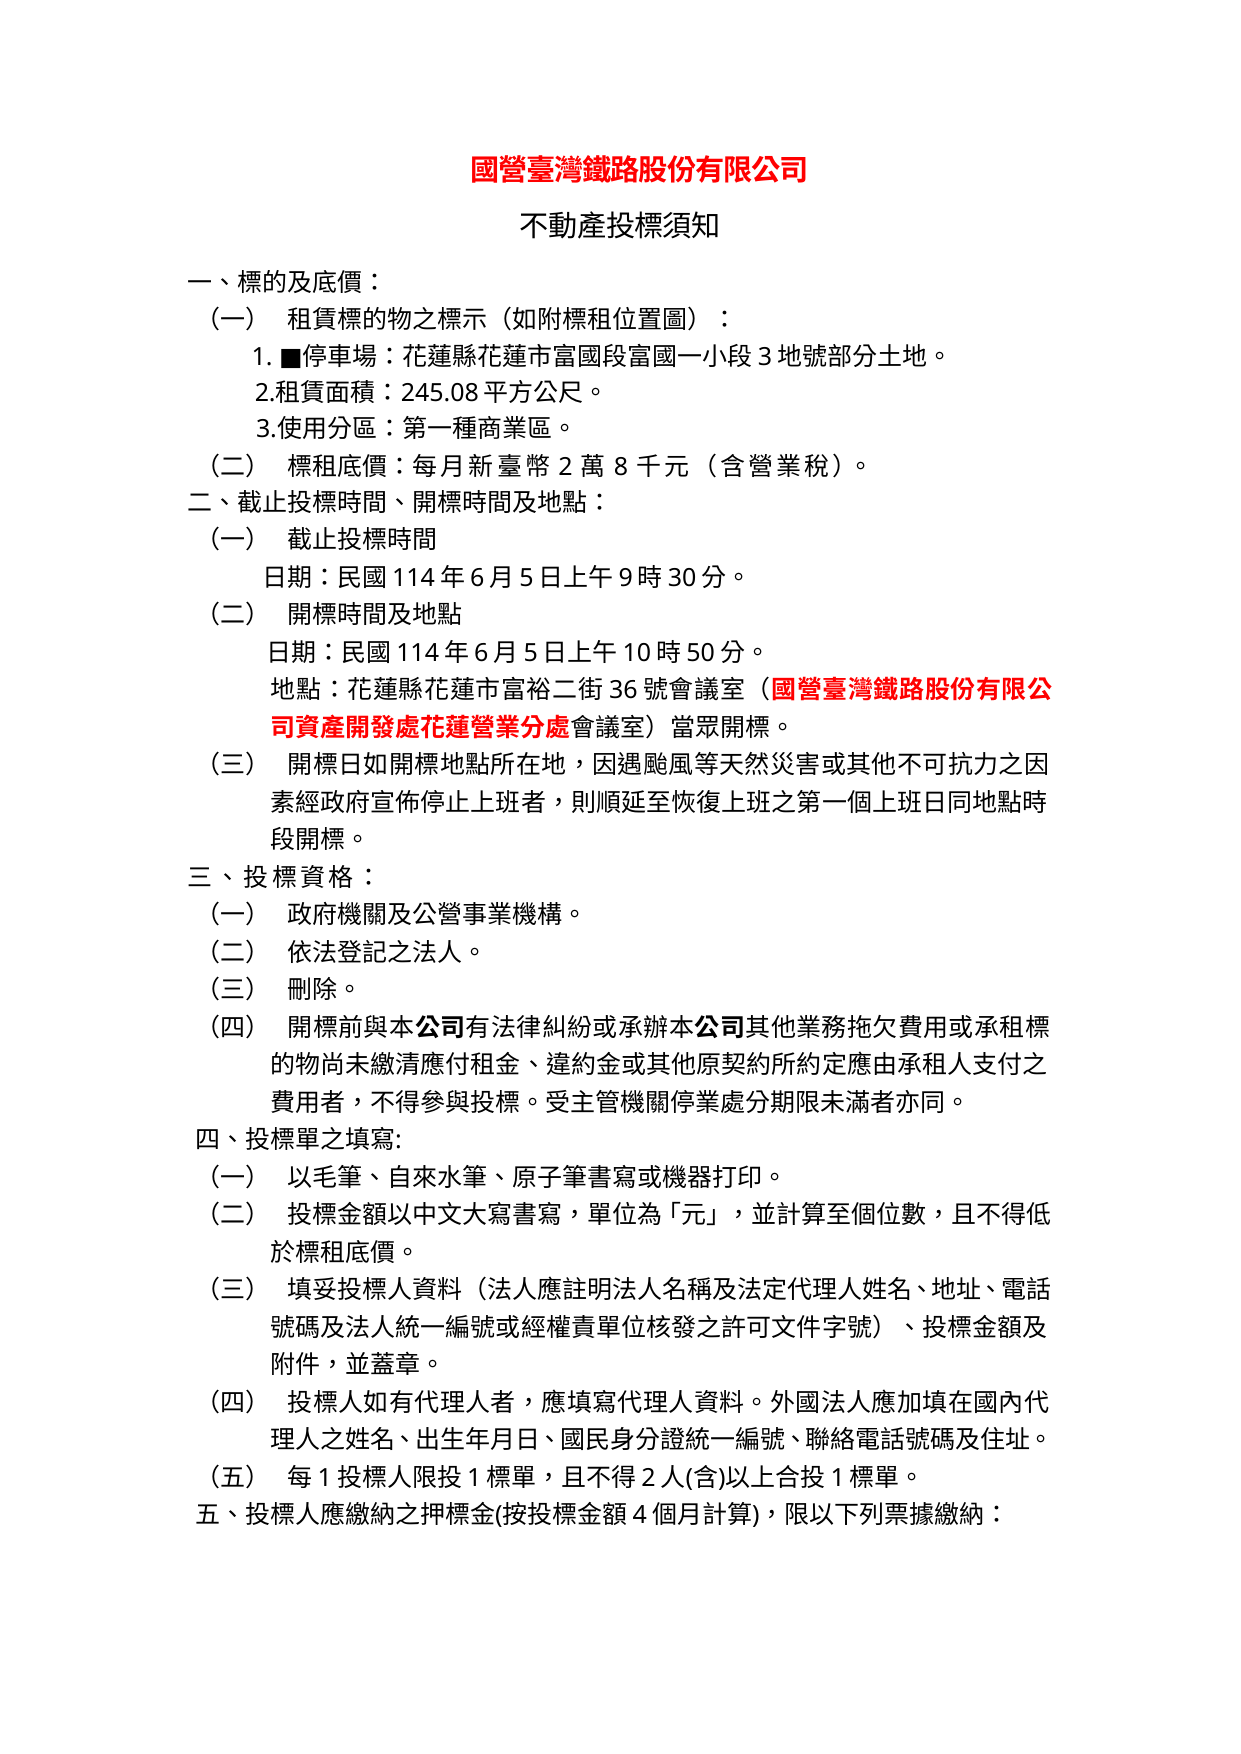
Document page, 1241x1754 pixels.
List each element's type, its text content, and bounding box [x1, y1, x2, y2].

list 截止投標時間 [195, 519, 1051, 556]
list 開標日如開標地點所在地，因遇颱風等天然災害或其他不可抗力之因素經政府宣佈停止上班者，則順延至恢復上班之第一個上班日同地點時段開標。 [195, 744, 1051, 856]
text 日期：民國114年6月5日上午9時30分。 [262, 556, 1053, 594]
list 投標人如有代理人者，應填寫代理人資料。外國法人應加填在國內代理人之姓名、出生年月日、國民身分證統一編號、聯絡電話號碼及住址。 [195, 1381, 1051, 1456]
text 3.使用分區：第一種商業區。 [234, 409, 1053, 445]
list 每1投標人限投1標單，且不得2人(含)以上合投1標單。 [195, 1456, 1051, 1494]
text 日期：民國114年6月5日上午10時50分。 [263, 631, 1053, 669]
list 開標前與本公司有法律糾紛或承辦本公司其他業務拖欠費用或承租標的物尚未繳清應付租金、違約金或其他原契約所約定應由承租人支付之費用者，不得參與投標。受主管機關停業處分期限未滿者亦同。 [195, 1006, 1051, 1119]
text 三、投標資格： [187, 856, 1053, 894]
text 五、投標人應繳納之押標金(按投標金額4個月計算)，限以下列票據繳納： [195, 1494, 1053, 1531]
list 政府機關及公營事業機構。 [195, 894, 1051, 931]
text 國營臺灣鐵路股份有限公司 [187, 150, 1053, 187]
list 開標時間及地點 [195, 594, 1051, 631]
list 填妥投標人資料（法人應註明法人名稱及法定代理人姓名、地址、電話號碼及法人統一編號或經權責單位核發之許可文件字號）、投標金額及附件，並蓋章。 [195, 1269, 1051, 1381]
text 1. ■停車場：花蓮縣花蓮市富國段富國一小段3地號部分土地。 [251, 336, 1053, 372]
list 刪除。 [195, 969, 1051, 1006]
text 地點：花蓮縣花蓮市富裕二街36號會議室（國營臺灣鐵路股份有限公司資產開發處花蓮營業分處會議室）當眾開標。 [271, 669, 1053, 744]
text 一、標的及底價： [187, 262, 1053, 299]
text 2.租賃面積：245.08平方公尺。 [234, 372, 1053, 409]
list 投標金額以中文大寫書寫，單位為「元」，並計算至個位數，且不得低於標租底價。 [195, 1194, 1051, 1269]
list 以毛筆、自來水筆、原子筆書寫或機器打印。 [195, 1156, 1051, 1194]
list 依法登記之法人。 [195, 931, 1051, 969]
text 不動產投標須知 [187, 206, 1053, 244]
text 二、截止投標時間、開標時間及地點： [187, 482, 1053, 519]
list 標租底價：每月新臺幣2萬8千元（含營業稅）。 [195, 445, 1051, 482]
list 租賃標的物之標示（如附標租位置圖）： [195, 299, 1051, 336]
text 四、投標單之填寫: [195, 1119, 1053, 1156]
